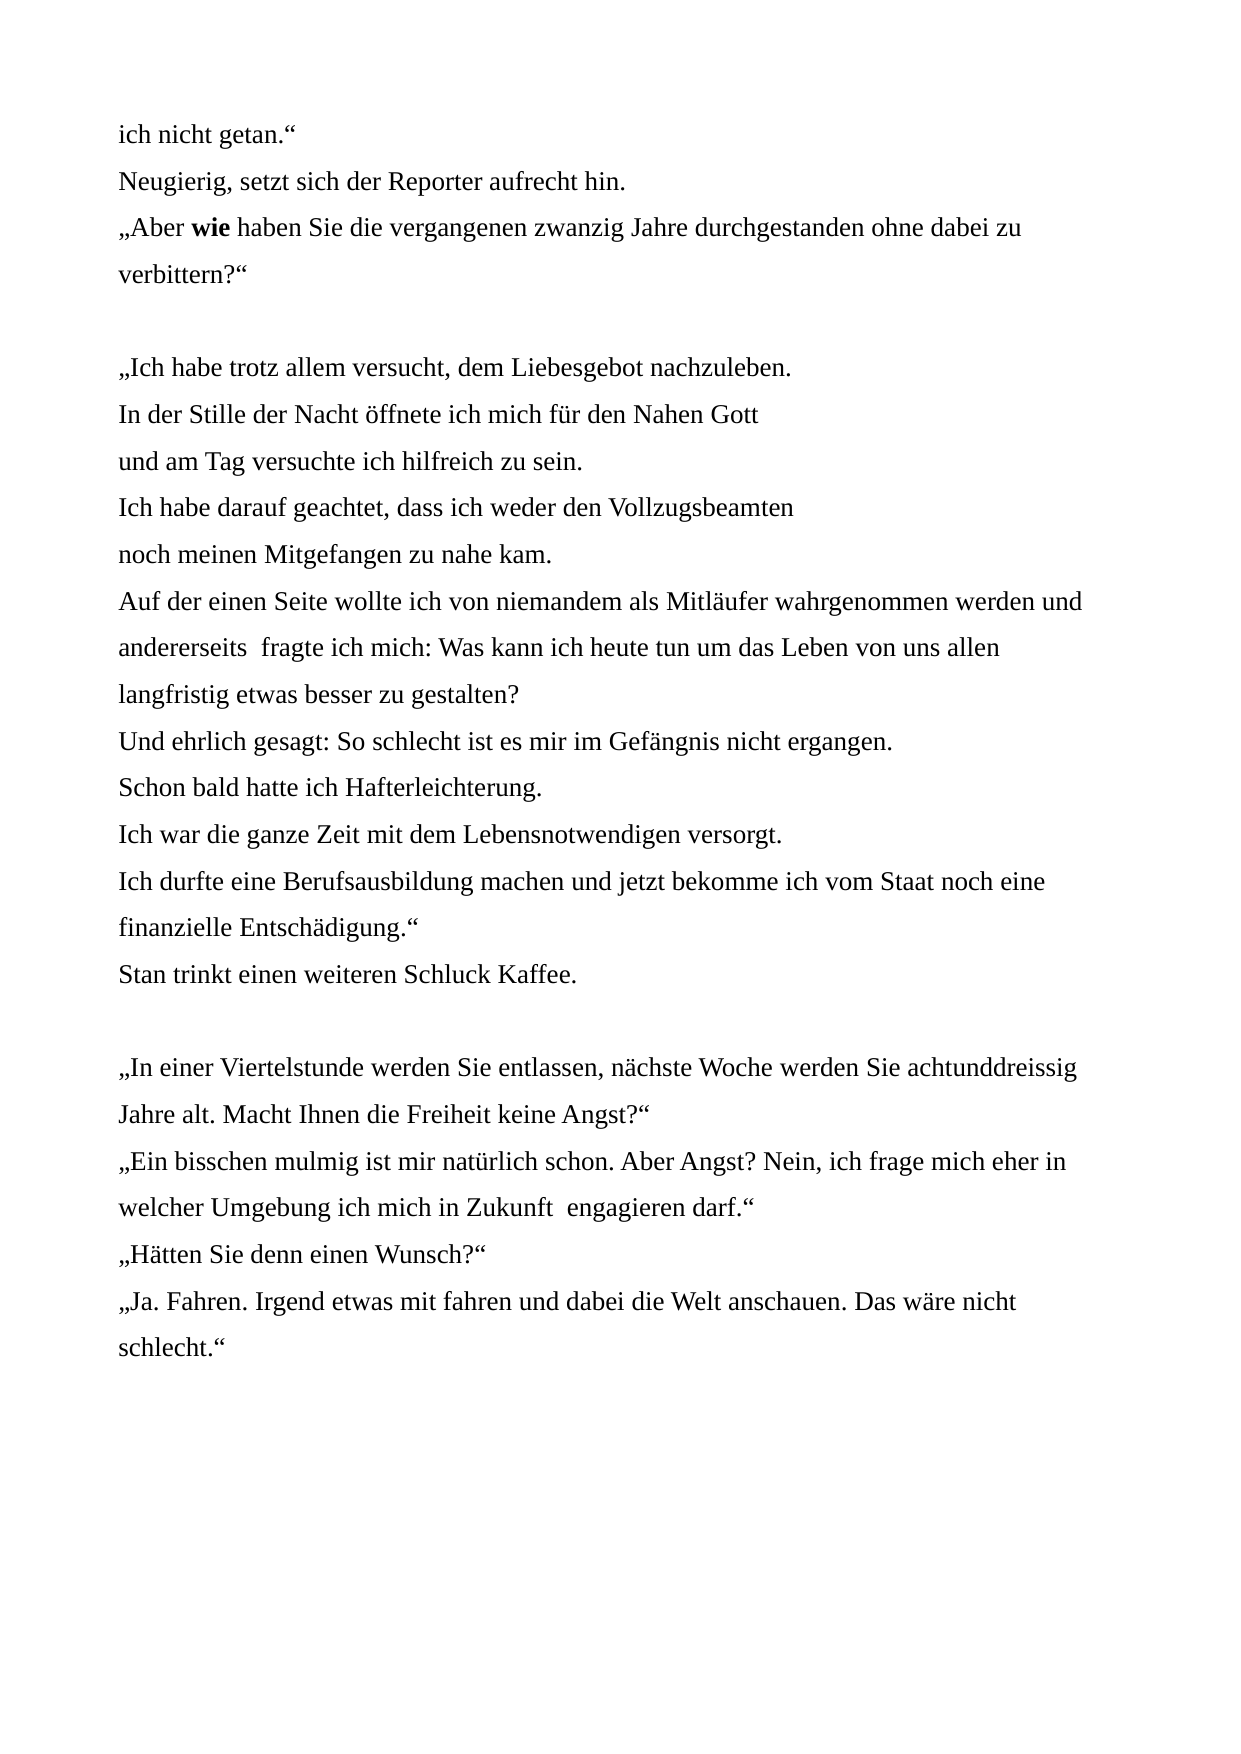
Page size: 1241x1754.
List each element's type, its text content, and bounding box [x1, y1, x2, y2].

text noch meinen Mitgefangen zu nahe kam. [118, 538, 1122, 569]
text „Ein bisschen mulmig ist mir natürlich schon. Aber Angst? Nein, ich frage mich eher in welcher Umgebung ich mich in Zukunft engagieren darf.“ [118, 1145, 1122, 1223]
text Stan trinkt einen weiteren Schluck Kaffee. [118, 958, 1122, 989]
text langfristig etwas besser zu gestalten? [118, 678, 1122, 709]
text Ich war die ganze Zeit mit dem Lebensnotwendigen versorgt. [118, 818, 1122, 849]
text „In einer Viertelstunde werden Sie entlassen, nächste Woche werden Sie achtunddreissig Jahre alt. Macht Ihnen die Freiheit keine Angst?“ [118, 1051, 1122, 1129]
text „Aber wie haben Sie die vergangenen zwanzig Jahre durchgestanden ohne dabei zu verbittern?“ [118, 211, 1122, 289]
text „Ja. Fahren. Irgend etwas mit fahren und dabei die Welt anschauen. Das wäre nicht schlecht.“ [118, 1285, 1122, 1363]
text „Hätten Sie denn einen Wunsch?“ [118, 1238, 1122, 1269]
text In der Stille der Nacht öffnete ich mich für den Nahen Gott [118, 398, 1122, 429]
text „Ich habe trotz allem versucht, dem Liebesgebot nachzuleben. [118, 351, 1122, 383]
text Ich durfte eine Berufsausbildung machen und jetzt bekomme ich vom Staat noch eine finanzielle Entschädigung.“ [118, 865, 1122, 943]
text Auf der einen Seite wollte ich von niemandem als Mitläufer wahrgenommen werden und andererseits fragte ich mich: Was kann ich heute tun um das Leben von uns allen [118, 585, 1122, 663]
text und am Tag versuchte ich hilfreich zu sein. [118, 445, 1122, 476]
text ich nicht getan.“ [118, 118, 1122, 149]
text Schon bald hatte ich Hafterleichterung. [118, 771, 1122, 803]
text Neugierig, setzt sich der Reporter aufrecht hin. [118, 165, 1122, 196]
text Und ehrlich gesagt: So schlecht ist es mir im Gefängnis nicht ergangen. [118, 725, 1122, 756]
text Ich habe darauf geachtet, dass ich weder den Vollzugsbeamten [118, 491, 1122, 523]
